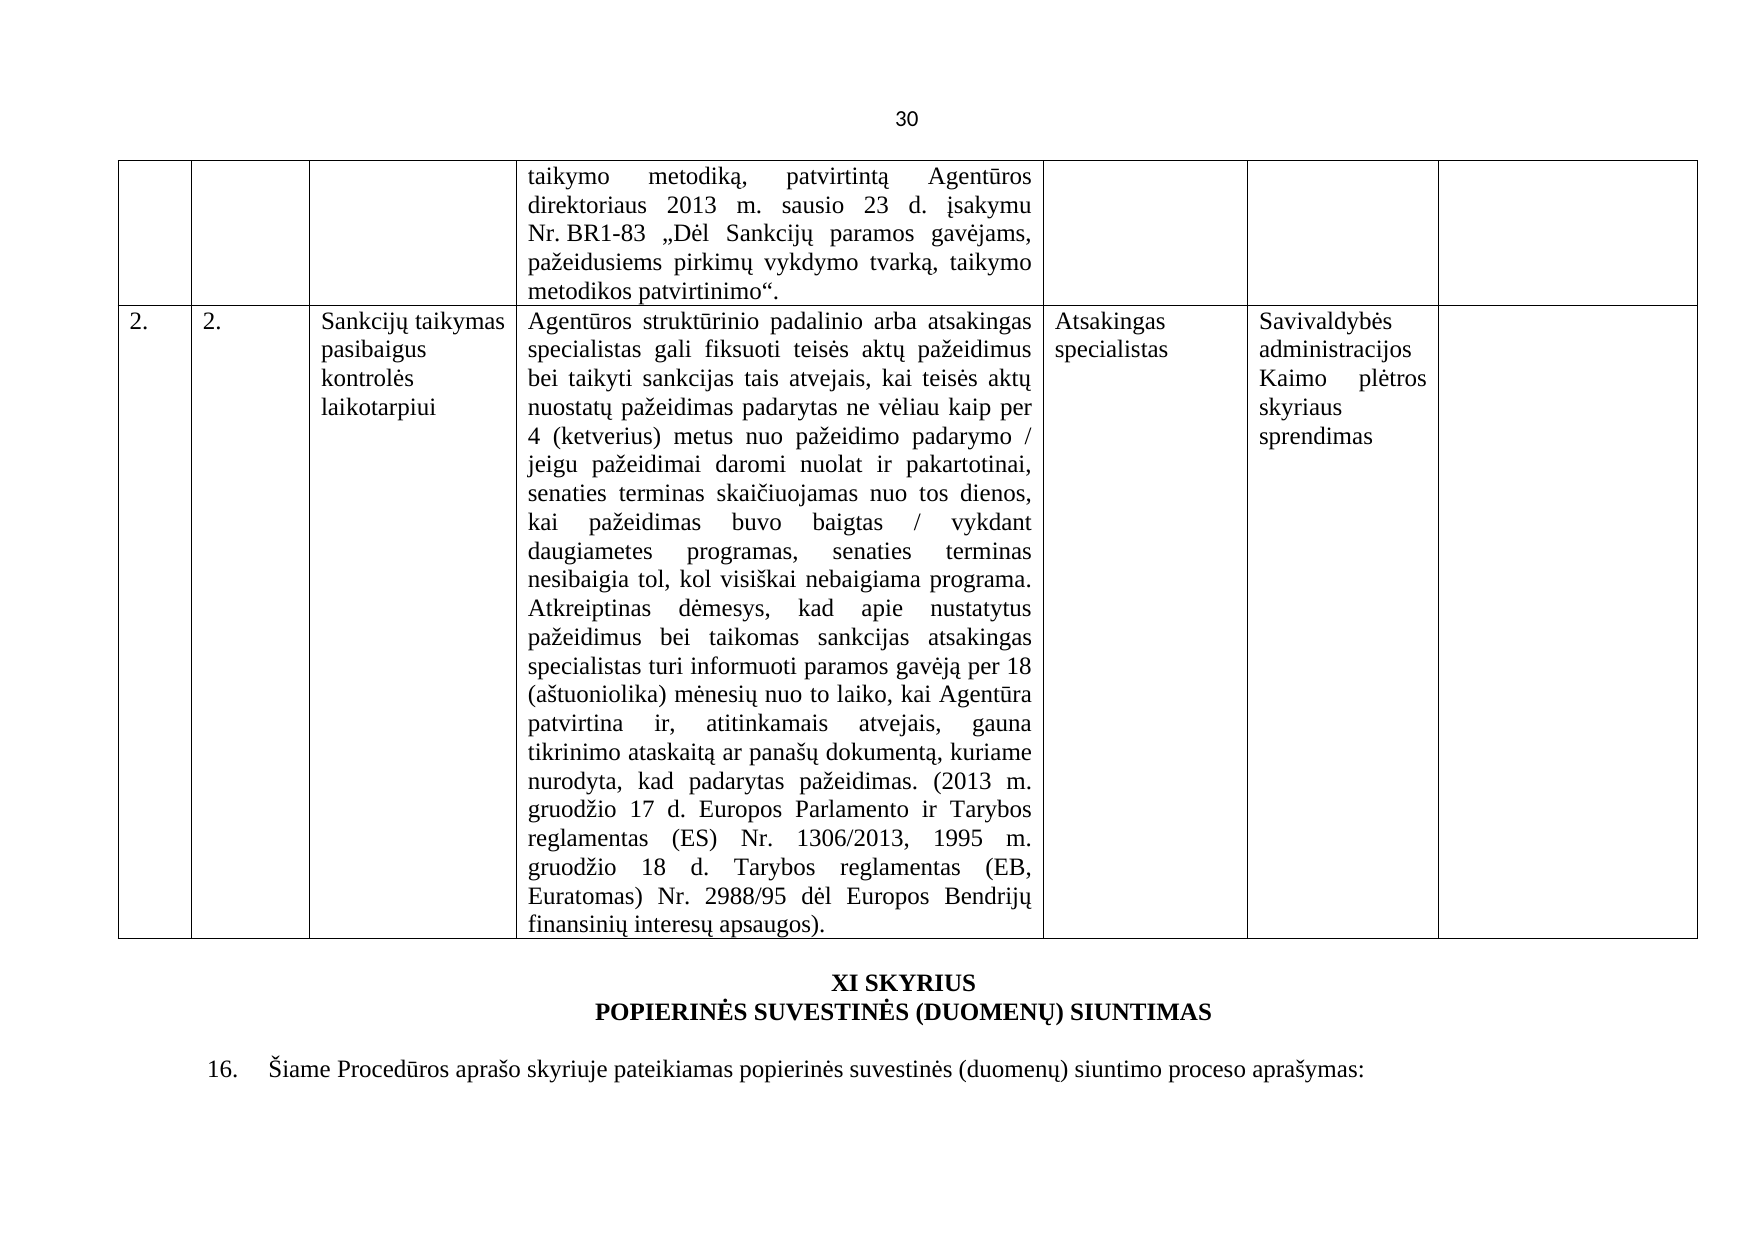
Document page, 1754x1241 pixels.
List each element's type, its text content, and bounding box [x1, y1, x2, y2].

table_cell Atsakingas specialistas [1044, 306, 1247, 938]
table_cell [1439, 161, 1697, 305]
table_cell [310, 161, 516, 305]
text 16. Šiame Procedūros aprašo skyriuje pateikiamas popierinės suvestinės (duomenų) siuntimo proceso aprašymas: [118, 1054, 1695, 1083]
table_cell Sankcijų taikymas pasibaigus kontrolės laikotarpiui [310, 306, 516, 938]
table_cell Agentūros struktūrinio padalinio arba atsakingas specialistas gali fiksuoti teisės aktų pažeidimus bei taikyti sankcijas tais atvejais, kai teisės aktų nuostatų pažeidimas padarytas ne vėliau kaip per 4 (ketverius) metus nuo pažeidimo padarymo / jeigu pažeidimai daromi nuolat ir pakartotinai, senaties terminas skaičiuojamas nuo tos dienos, kai pažeidimas buvo baigtas / vykdant daugiametes programas, senaties terminas nesibaigia tol, kol visiškai nebaigiama programa. Atkreiptinas dėmesys, kad apie nustatytus pažeidimus bei taikomas sankcijas atsakingas specialistas turi informuoti paramos gavėją per 18 (aštuoniolika) mėnesių nuo to laiko, kai Agentūra patvirtina ir, atitinkamais atvejais, gauna tikrinimo ataskaitą ar panašų dokumentą, kuriame nurodyta, kad padarytas pažeidimas. (2013 m. gruodžio 17 d. Europos Parlamento ir Tarybos reglamentas (ES) Nr. 1306/2013, 1995 m. gruodžio 18 d. Tarybos reglamentas (EB, Euratomas) Nr. 2988/95 dėl Europos Bendrijų finansinių interesų apsaugos). [517, 306, 1043, 938]
table_cell [119, 161, 191, 305]
table_cell [1044, 161, 1247, 305]
table_cell [1439, 306, 1697, 938]
text POPIERINĖS SUVESTINĖS (DUOMENŲ) SIUNTIMAS [118, 997, 1695, 1026]
table_cell Savivaldybės administracijos Kaimo plėtros skyriaus sprendimas [1248, 306, 1438, 938]
table_cell 2. [192, 306, 309, 938]
table_cell [1248, 161, 1438, 305]
text XI SKYRIUS [118, 968, 1695, 997]
table_cell [192, 161, 309, 305]
table_cell taikymo metodiką, patvirtintą Agentūros direktoriaus 2013 m. sausio 23 d. įsakymu Nr. BR1-83 „Dėl Sankcijų paramos gavėjams, pažeidusiems pirkimų vykdymo tvarką, taikymo metodikos patvirtinimo“. [517, 161, 1043, 305]
table_cell 2. [119, 306, 191, 938]
